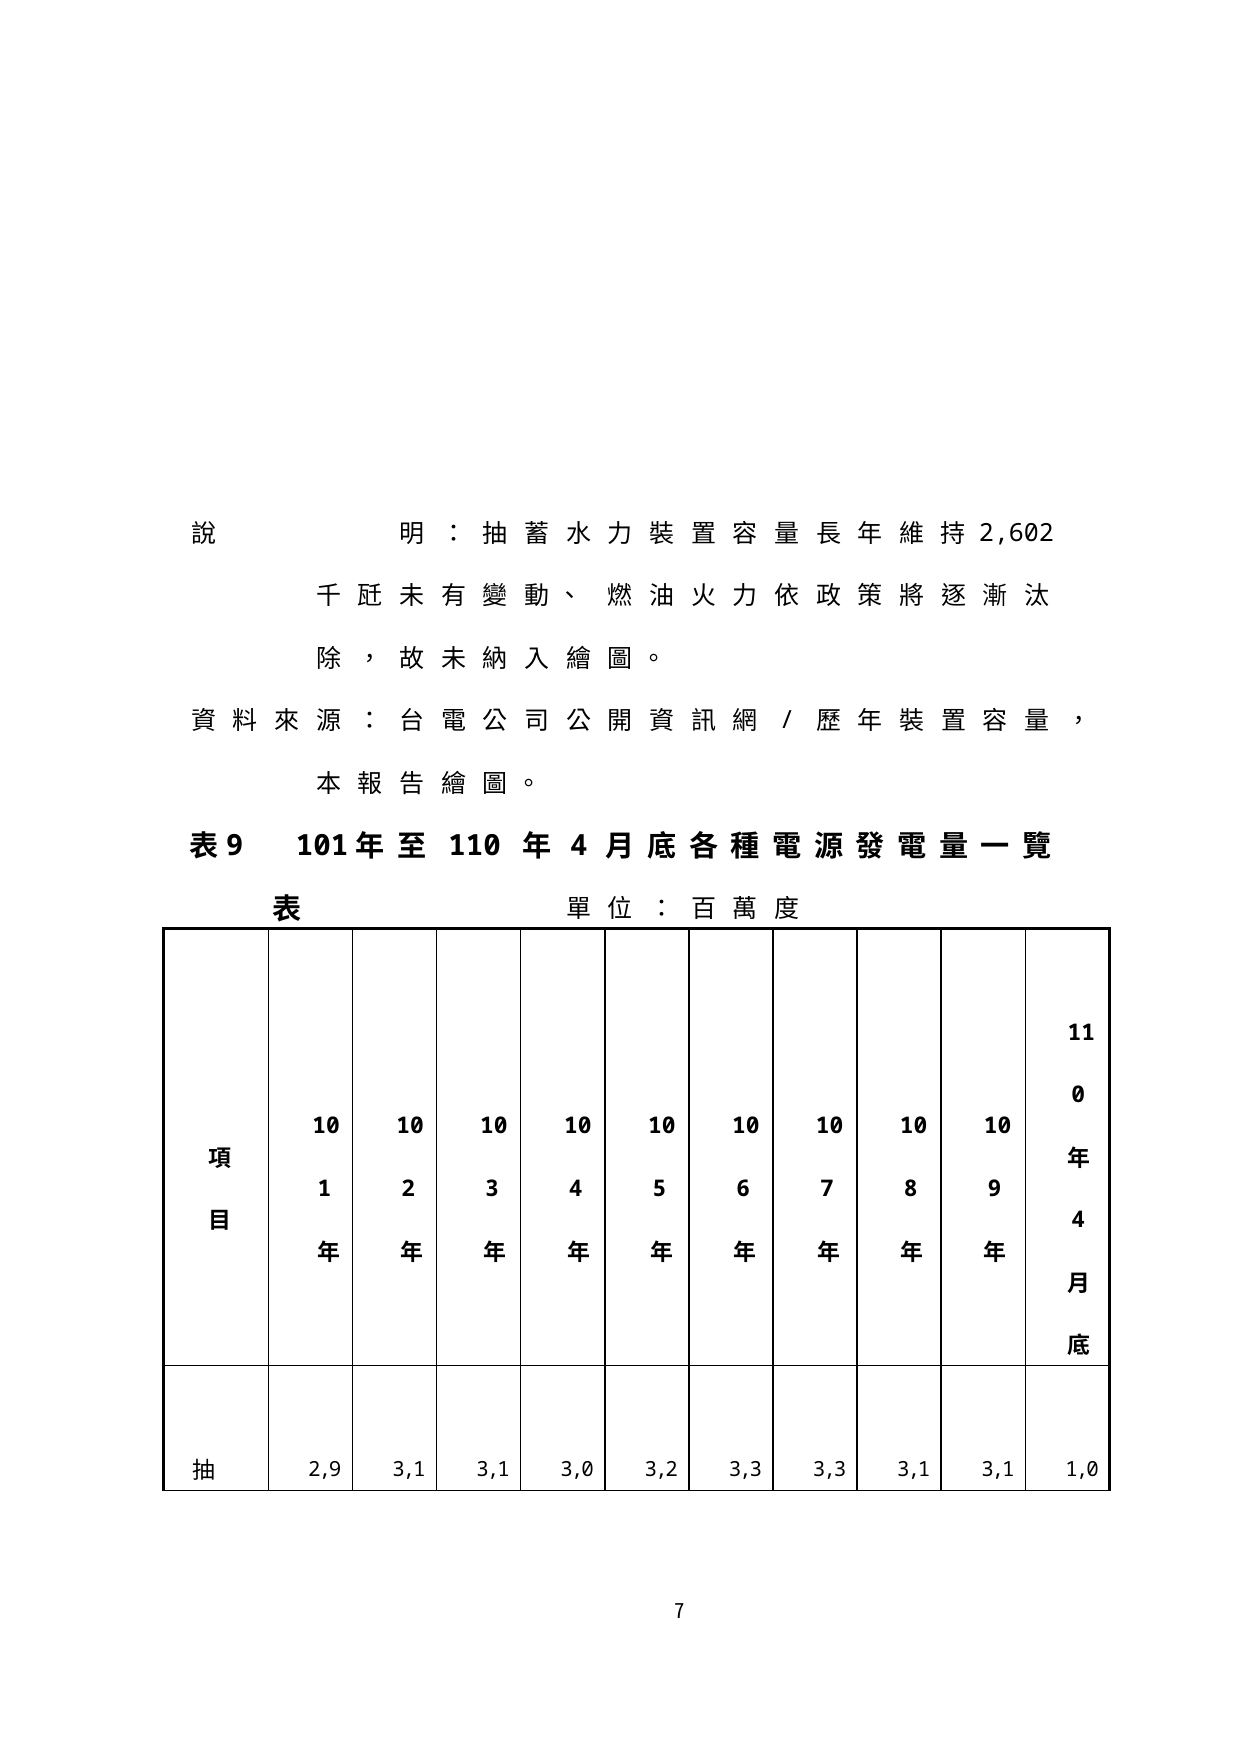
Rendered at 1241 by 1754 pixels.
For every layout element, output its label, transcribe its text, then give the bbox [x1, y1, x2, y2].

table_cell 3,2 [606, 1366, 688, 1490]
table_header 107年 [774, 930, 856, 1365]
table_header 110年 4月底 [1026, 930, 1108, 1365]
table_cell 2,9 [269, 1366, 352, 1490]
table_cell 3,1 [858, 1366, 940, 1490]
text 表9 101年至110年4月底各種電源發電量一覽表 單位：百萬度 [154, 802, 1058, 927]
table_cell 3,1 [942, 1366, 1025, 1490]
table_cell 3,3 [690, 1366, 772, 1490]
table_header 101年 [269, 930, 352, 1365]
text 資料來源：台電公司公開資訊網/歷年裝置容量，本報告繪圖。 [183, 677, 1058, 802]
table_cell 3,1 [437, 1366, 520, 1490]
table_cell 3,3 [774, 1366, 856, 1490]
table_header 103年 [437, 930, 520, 1365]
table_header 104年 [521, 930, 604, 1365]
table_cell 抽 [165, 1366, 268, 1490]
table_cell 3,1 [353, 1366, 436, 1490]
table_header 109年 [942, 930, 1025, 1365]
table_cell 1,0 [1026, 1366, 1108, 1490]
table_cell 3,0 [521, 1366, 604, 1490]
table_header 102年 [353, 930, 436, 1365]
table_header 108年 [858, 930, 940, 1365]
table_header 項目 [165, 930, 268, 1365]
text 說 明：抽蓄水力裝置容量長年維持2,602千瓩未有變動、燃油火力依政策將逐漸汰除，故未納入繪圖。 [183, 490, 1058, 677]
table_header 105年 [606, 930, 688, 1365]
table_header 106年 [690, 930, 772, 1365]
